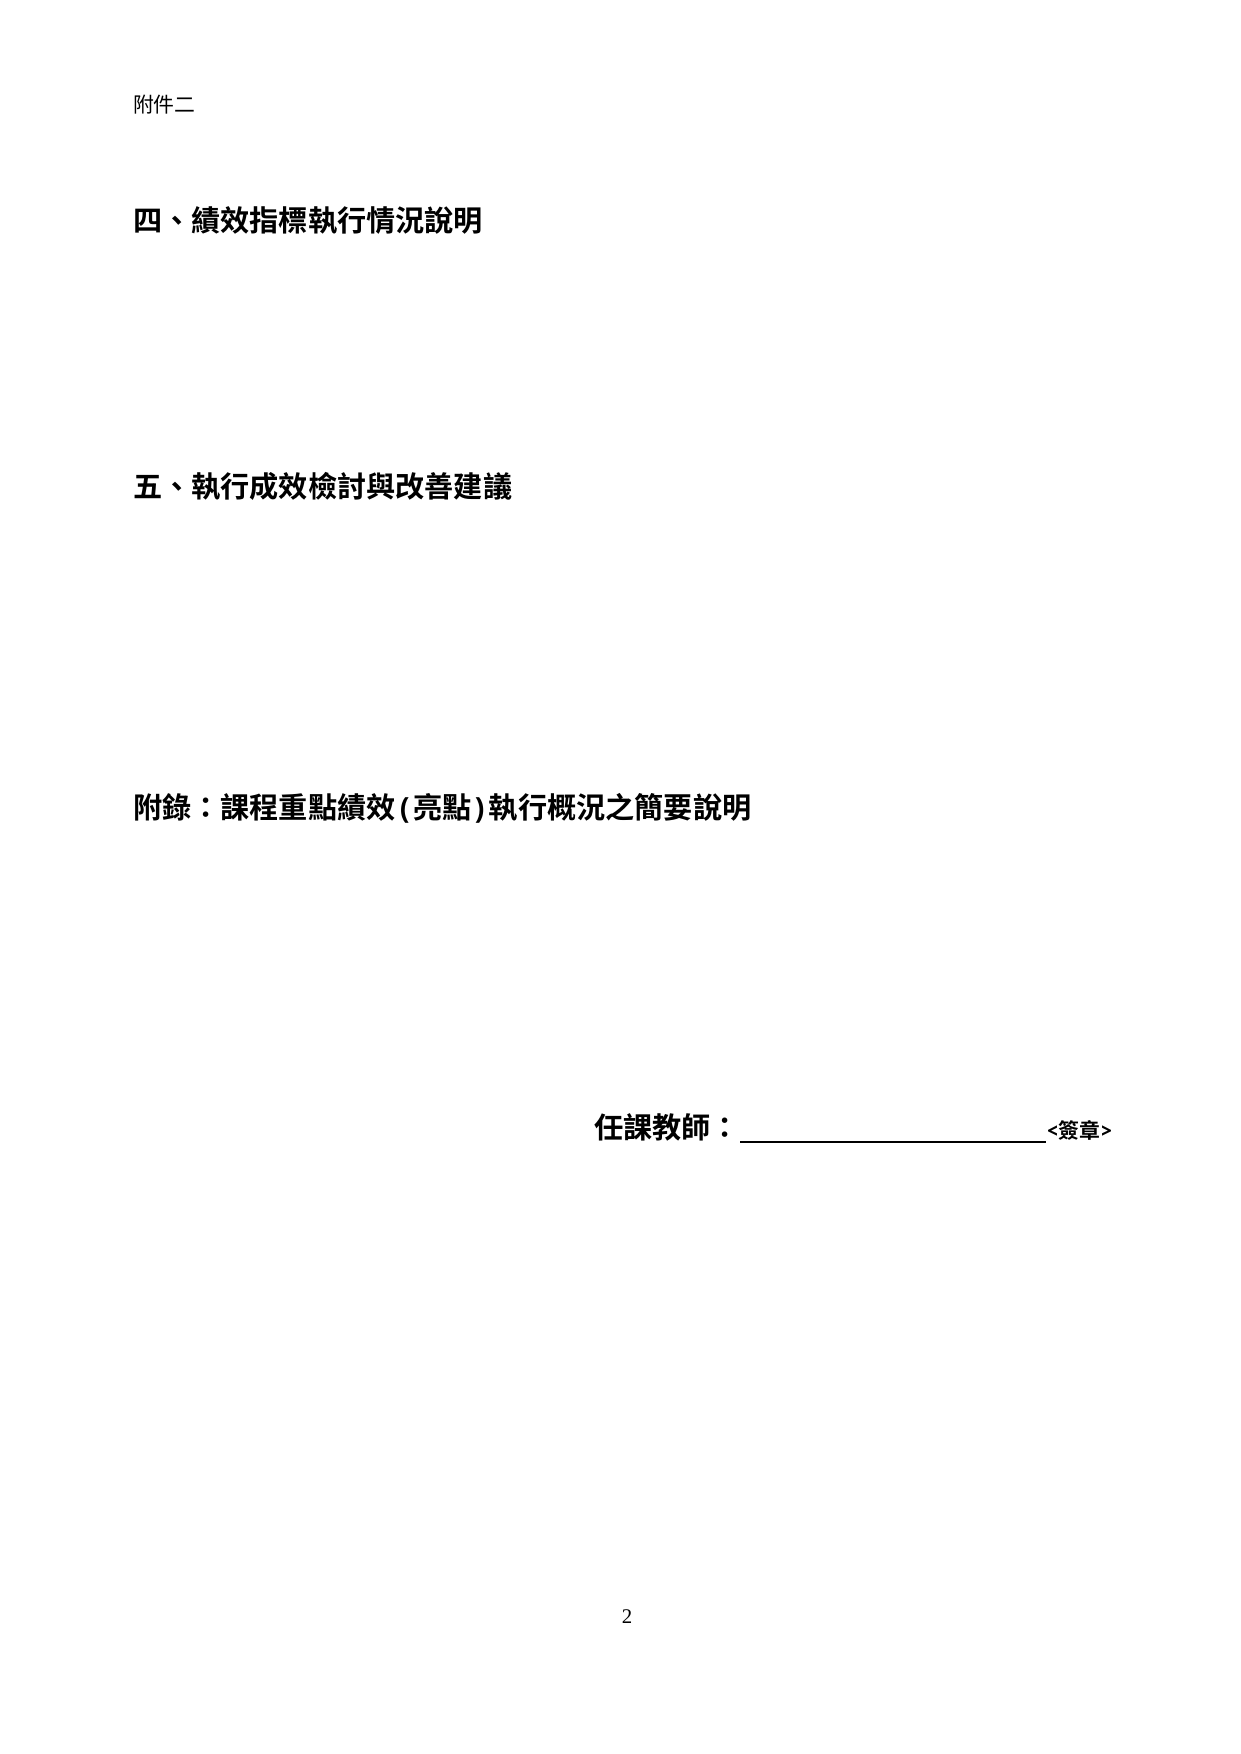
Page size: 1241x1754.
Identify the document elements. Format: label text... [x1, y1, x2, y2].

text 任課教師： <簽章> [133, 1104, 1113, 1147]
text 附錄：課程重點績效(亮點)執行概況之簡要說明 [133, 784, 1113, 827]
text 四、績效指標執行情況說明 [133, 177, 1113, 239]
text 五、執行成效檢討與改善建議 [133, 443, 1113, 506]
